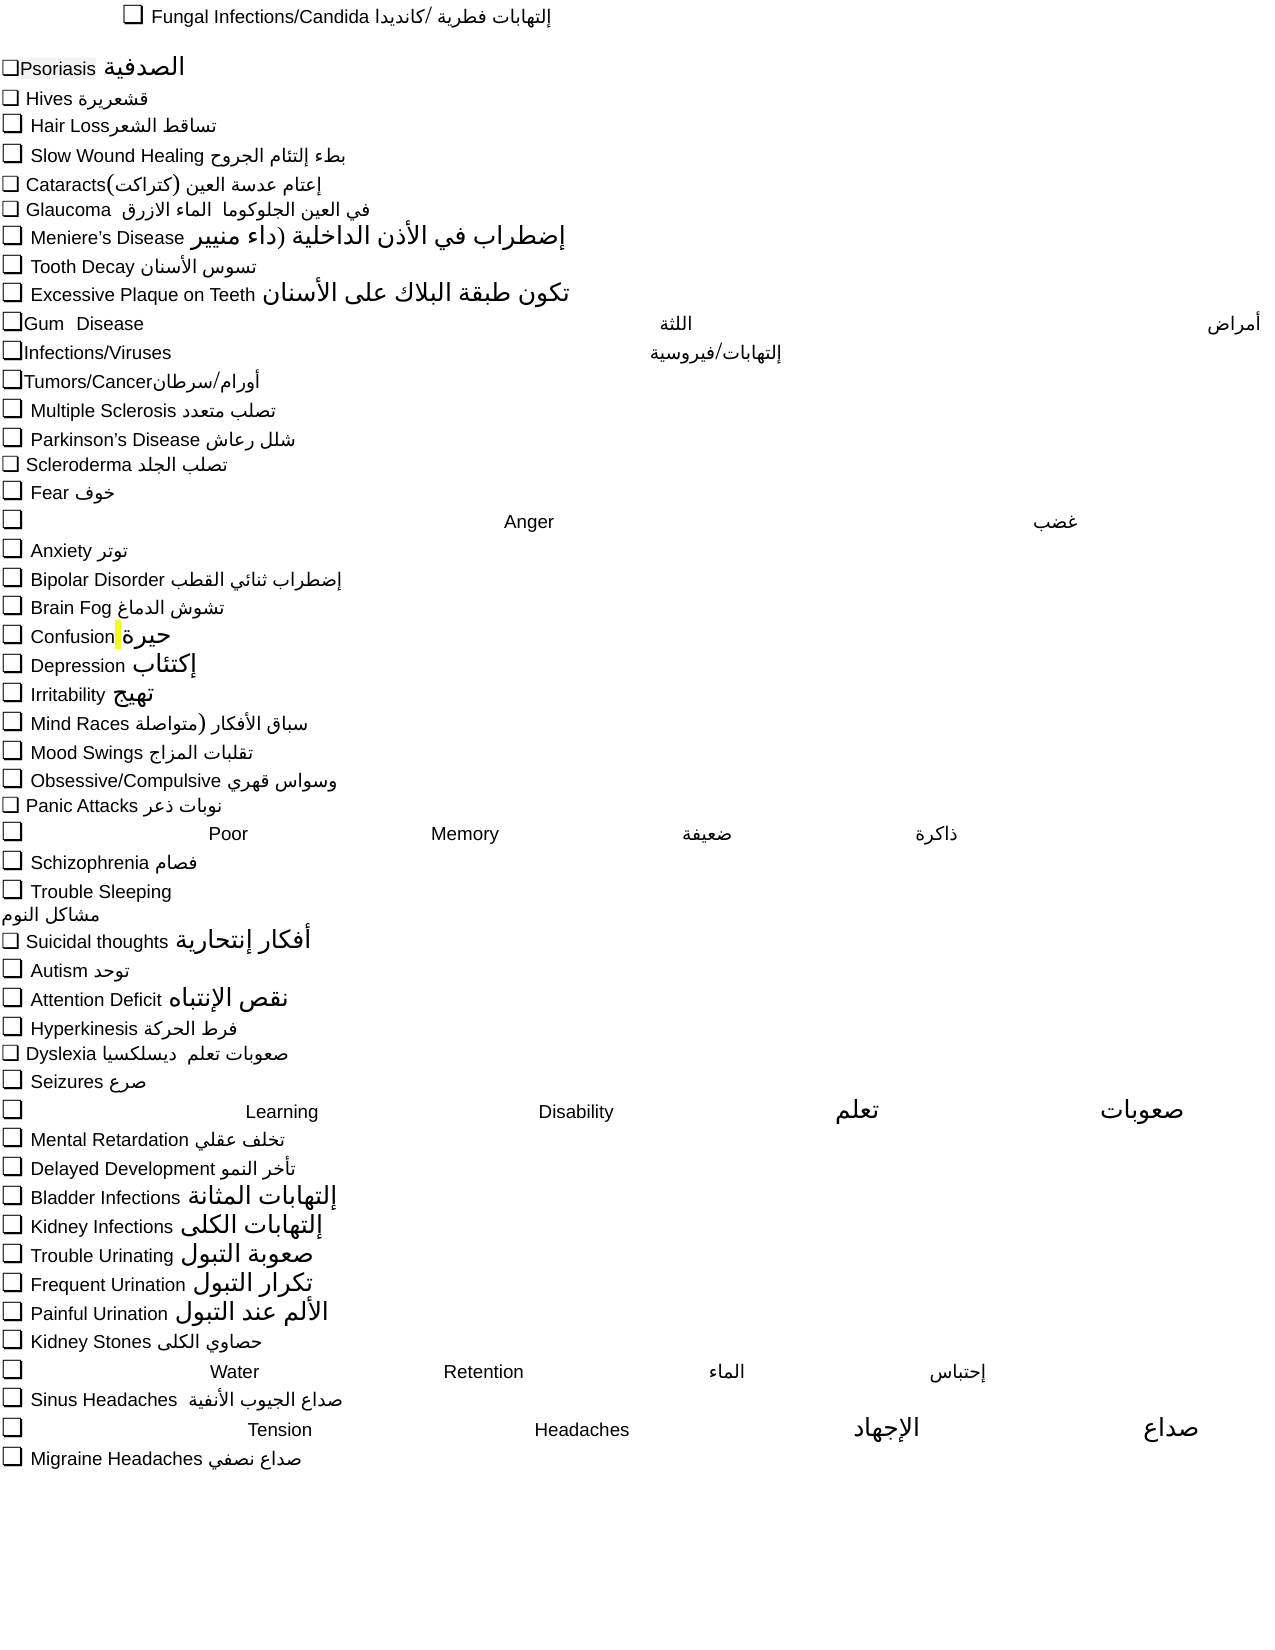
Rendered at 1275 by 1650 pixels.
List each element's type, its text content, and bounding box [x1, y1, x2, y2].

text ❏ Tooth Decay تسوس الأسنان [1, 250, 1179, 278]
text ❏ Excessive Plaque on Teeth تكون طبقة البلاك على الأسنان [1, 278, 1261, 307]
text ❏ Bipolar Disorder إضطراب ثنائي القطب [1, 563, 1157, 591]
text ❏ Delayed Development تأخر النمو ❏ Bladder Infections إلتهابات المثانة ❏ Kidney Infections إلتهابات الكلى ❏ Trouble Urinating صعوبة التبول ❏ Frequent Urination تكرار التبول ❏ Painful Urination الألم عند التبول ❏ Kidney Stones حصاوي الكلى [1, 1152, 1275, 1354]
text مشاكل النوم [1, 903, 1167, 925]
text ❏ Parkinson’s Disease شلل رعاش [1, 423, 1197, 452]
text ❏ Autism توحد [1, 954, 1167, 982]
text ❏ Hyperkinesis فرط الحركة [1, 1012, 1154, 1041]
text ❏ Fungal Infections/Candida إلتهابات فطرية /كانديدا [122, 0, 1275, 29]
text ❏ Tension Headaches صداع الإجهاد ❏ Migraine Headaches صداع نصفي [1, 1413, 1199, 1470]
text ❏Psoriasis الصدفية [1, 53, 1250, 86]
text ❏ Confusion حيرة ❏ Depression إكتئاب ❏ Irritability تهيج ❏ Mind Races سباق الأفكار (متواصلة [1, 620, 1118, 736]
text ❏ Seizures صرع [1, 1065, 1275, 1094]
text ❏ Mood Swings تقلبات المزاج [1, 736, 1275, 764]
text ❏ Learning Disability صعوبات تعلم ❏ Mental Retardation تخلف عقلي [1, 1094, 1184, 1152]
text ❏ Fear خوف [1, 476, 1275, 505]
text ❏ Glaucoma في العين الجلوكوما الماء الازرق [1, 197, 1275, 221]
text ❏ Obsessive/Compulsive وسواس قهري [1, 764, 1220, 793]
text ❏ Water Retention إحتباس الماء ❏ Sinus Headaches صداع الجيوب الأنفية [1, 1354, 1171, 1412]
text ❏ Panic Attacks نوبات ذعر [1, 793, 1220, 817]
text ❏ Attention Deficit نقص الإنتباه [1, 983, 1154, 1012]
text ❏ Suicidal thoughts أفكار إنتحارية [1, 925, 1167, 954]
text ❏ Meniere’s Disease إضطراب في الأذن الداخلية (داء منيير [1, 221, 1179, 250]
text ❏ Trouble Sleeping [1, 874, 1167, 903]
text ❏ Scleroderma تصلب الجلد [1, 452, 1197, 476]
text ❏ Slow Wound Healing بطء إلتئام الجروح [1, 139, 1201, 167]
text ❏Gum Disease أمراض اللثة ❏Infections/Viruses إلتهابات/فيروسية ❏Tumors/Cancerأورام/سرطان ❏ Multiple Sclerosis تصلب متعدد [1, 307, 1261, 422]
text ❏ Poor Memory ذاكرة ضعيفة ❏ Schizophrenia فصام [1, 817, 1140, 874]
text ❏ Anger غضب ❏ Anxiety توتر [1, 505, 1077, 563]
text ❏ Hives قشعريرة [1, 86, 1275, 109]
text ❏ Dyslexia صعوبات تعلم ديسلكسيا [1, 1041, 1154, 1065]
text ❏ Brain Fog تشوش الدماغ [1, 591, 1157, 620]
text ❏ Hair Lossتساقط الشعر [1, 109, 1275, 138]
text ❏ Cataractsإعتام عدسة العين (كتراكت) [1, 168, 1201, 197]
